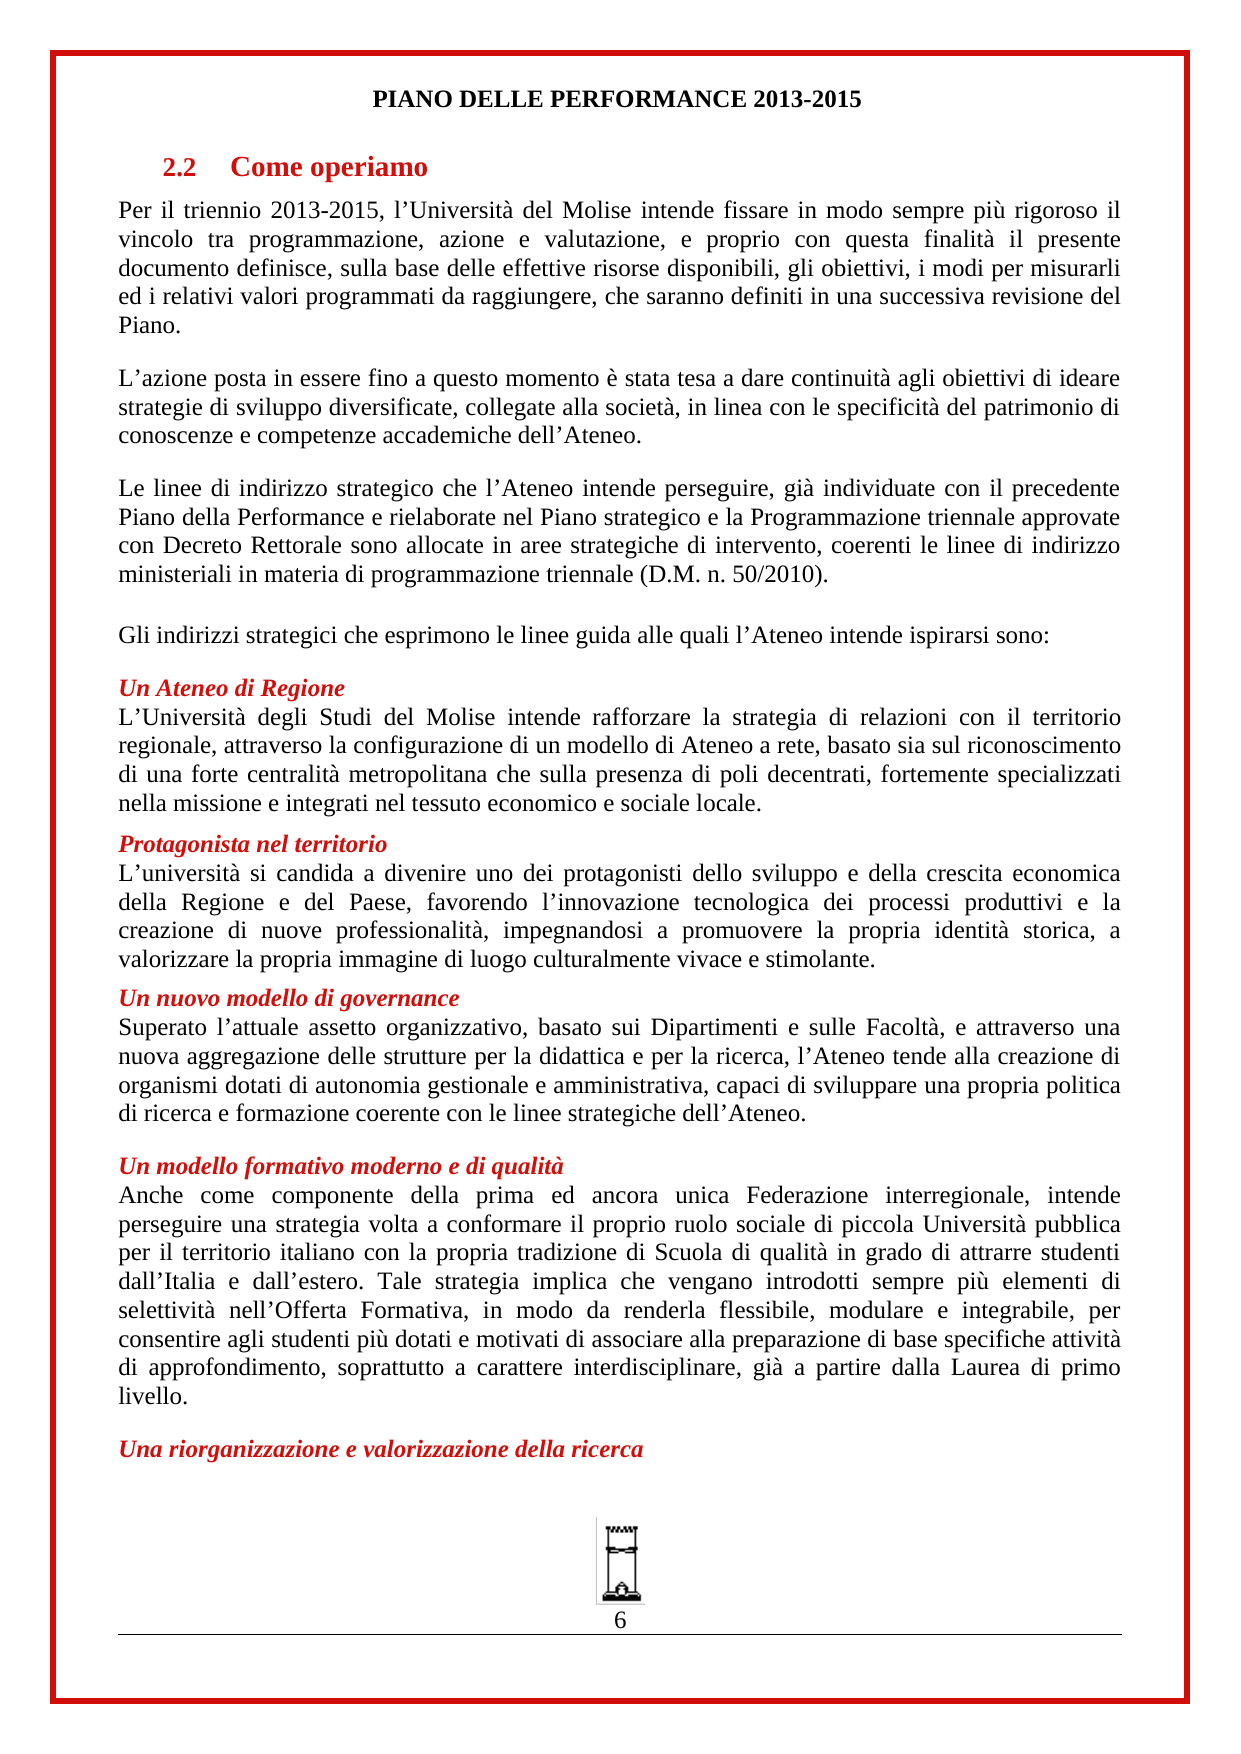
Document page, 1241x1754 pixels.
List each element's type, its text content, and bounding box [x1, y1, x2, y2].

subtitle Come operiamo [162, 149, 1122, 183]
text Un nuovo modello di governance [118, 983, 1122, 1012]
text Anche come componente della prima ed ancora unica Federazione interregionale, intende perseguire una strategia volta a conformare il proprio ruolo sociale di piccola Università pubblica per il territorio italiano con la propria tradizione di Scuola di qualità in grado di attrarre studenti dall’Italia e dall’estero. Tale strategia implica che vengano introdotti sempre più elementi di selettività nell’Offerta Formativa, in modo da renderla flessibile, modulare e integrabile, per consentire agli studenti più dotati e motivati di associare alla preparazione di base specifiche attività di approfondimento, soprattutto a carattere interdisciplinare, già a partire dalla Laurea di primo livello. [118, 1180, 1122, 1410]
text Per il triennio 2013-2015, l’Università del Molise intende fissare in modo sempre più rigoroso il vincolo tra programmazione, azione e valutazione, e proprio con questa finalità il presente documento definisce, sulla base delle effettive risorse disponibili, gli obiettivi, i modi per misurarli ed i relativi valori programmati da raggiungere, che saranno definiti in una successiva revisione del Piano. [118, 195, 1122, 339]
text Protagonista nel territorio [118, 829, 1122, 858]
text L’università si candida a divenire uno dei protagonisti dello sviluppo e della crescita economica della Regione e del Paese, favorendo l’innovazione tecnologica dei processi produttivi e la creazione di nuove professionalità, impegnandosi a promuovere la propria identità storica, a valorizzare la propria immagine di luogo culturalmente vivace e stimolante. [118, 858, 1122, 973]
text Superato l’attuale assetto organizzativo, basato sui Dipartimenti e sulle Facoltà, e attraverso una nuova aggregazione delle strutture per la didattica e per la ricerca, l’Ateneo tende alla creazione di organismi dotati di autonomia gestionale e amministrativa, capaci di sviluppare una propria politica di ricerca e formazione coerente con le linee strategiche dell’Ateneo. [118, 1012, 1122, 1127]
text Un Ateneo di Regione [118, 673, 1122, 702]
text Gli indirizzi strategici che esprimono le linee guida alle quali l’Ateneo intende ispirarsi sono: [118, 620, 1122, 649]
text L’azione posta in essere fino a questo momento è stata tesa a dare continuità agli obiettivi di ideare strategie di sviluppo diversificate, collegate alla società, in linea con le specificità del patrimonio di conoscenze e competenze accademiche dell’Ateneo. [118, 363, 1122, 449]
text L’Università degli Studi del Molise intende rafforzare la strategia di relazioni con il territorio regionale, attraverso la configurazione di un modello di Ateneo a rete, basato sia sul riconoscimento di una forte centralità metropolitana che sulla presenza di poli decentrati, fortemente specializzati nella missione e integrati nel tessuto economico e sociale locale. [118, 702, 1122, 817]
text Le linee di indirizzo strategico che l’Ateneo intende perseguire, già individuate con il precedente Piano della Performance e rielaborate nel Piano strategico e la Programmazione triennale approvate con Decreto Rettorale sono allocate in aree strategiche di intervento, coerenti le linee di indirizzo ministeriali in materia di programmazione triennale (D.M. n. 50/2010). [118, 473, 1122, 588]
text Un modello formativo moderno e di qualità [118, 1151, 1122, 1180]
text Una riorganizzazione e valorizzazione della ricerca [118, 1434, 1122, 1463]
